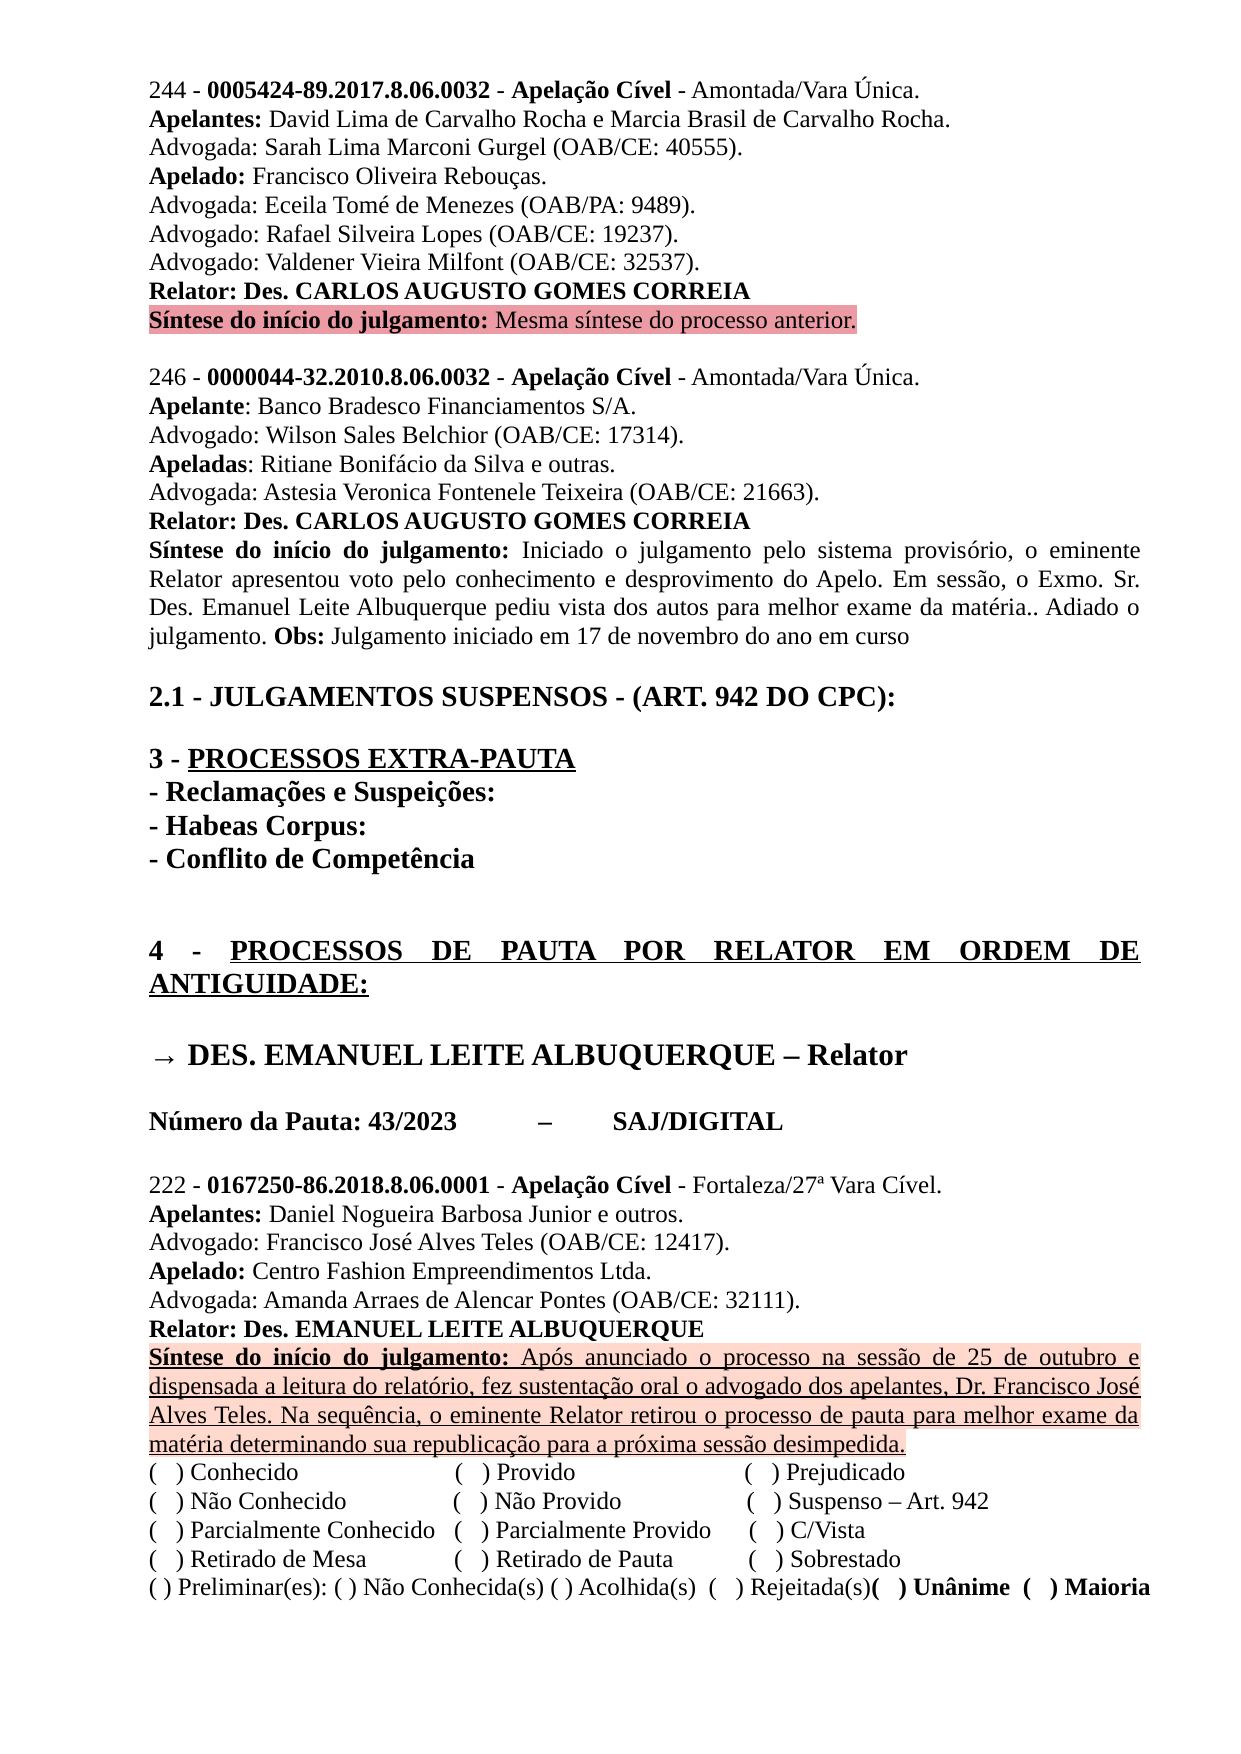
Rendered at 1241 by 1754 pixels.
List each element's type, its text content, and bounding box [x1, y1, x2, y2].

text Advogada: Sarah Lima Marconi Gurgel (OAB/CE: 40555). [148, 132, 1141, 161]
text Apelantes: Daniel Nogueira Barbosa Junior e outros. [148, 1199, 1141, 1227]
text ( ) Conhecido ( ) Provido ( ) Prejudicado [148, 1457, 1141, 1486]
text 2.1 - JULGAMENTOS SUSPENSOS - (ART. 942 DO CPC): [148, 679, 1141, 712]
text Advogada: Amanda Arraes de Alencar Pontes (OAB/CE: 32111). [148, 1285, 1141, 1314]
text - Habeas Corpus: [148, 808, 1141, 842]
text Alves Teles. Na sequência, o eminente Relator retirou o processo de pauta para melhor exame da matéria determinando sua republicação para a próxima sessão desimpedida. [148, 1397, 1141, 1457]
text Síntese do início do julgamento: Após anunciado o processo na sessão de 25 de outubro e dispensada a leitura do relatório, fez sustentação oral o advogado dos apelantes, Dr. Francisco José [148, 1342, 1141, 1396]
text Advogado: Valdener Vieira Milfont (OAB/CE: 32537). [148, 247, 1141, 276]
text Advogada: Eceila Tomé de Menezes (OAB/PA: 9489). [148, 190, 1141, 219]
text → DES. EMANUEL LEITE ALBUQUERQUE – Relator [148, 1036, 1141, 1072]
text - Conflito de Competência [148, 842, 1141, 875]
text Advogado: Francisco José Alves Teles (OAB/CE: 12417). [148, 1227, 1141, 1256]
text Apelado: Francisco Oliveira Rebouças. [148, 161, 1141, 190]
text Apeladas: Ritiane Bonifácio da Silva e outras. [148, 449, 1141, 477]
text Número da Pauta: 43/2023 – SAJ/DIGITAL [148, 1105, 1141, 1136]
text Relator: Des. CARLOS AUGUSTO GOMES CORREIA [148, 506, 1141, 535]
text 246 - 0000044-32.2010.8.06.0032 - Apelação Cível - Amontada/Vara Única. [148, 362, 1141, 391]
text 4 - PROCESSOS DE PAUTA POR RELATOR EM ORDEM DE ANTIGUIDADE: [148, 933, 1141, 1000]
text Relator: Des. EMANUEL LEITE ALBUQUERQUE [148, 1314, 1141, 1342]
text Relator: Des. CARLOS AUGUSTO GOMES CORREIA [148, 276, 1141, 305]
text Apelado: Centro Fashion Empreendimentos Ltda. [148, 1256, 1141, 1285]
text 244 - 0005424-89.2017.8.06.0032 - Apelação Cível - Amontada/Vara Única. [148, 75, 1141, 104]
text Advogada: Astesia Veronica Fontenele Teixeira (OAB/CE: 21663). [148, 477, 1141, 506]
text ( ) Retirado de Mesa ( ) Retirado de Pauta ( ) Sobrestado [148, 1544, 1158, 1572]
text Apelante: Banco Bradesco Financiamentos S/A. [148, 391, 1141, 420]
text Síntese do início do julgamento: Iniciado o julgamento pelo sistema provisório, o eminente Relator apresentou voto pelo conhecimento e desprovimento do Apelo. Em sessão, o Exmo. Sr. Des. Emanuel Leite Albuquerque pediu vista dos autos para melhor exame da matéria.. Adiado o julgamento. Obs: Julgamento iniciado em 17 de novembro do ano em curso [148, 535, 1141, 650]
text Síntese do início do julgamento: Mesma síntese do processo anterior. [148, 305, 1141, 334]
text ( ) Preliminar(es): ( ) Não Conhecida(s) ( ) Acolhida(s) ( ) Rejeitada(s)( ) Unânime ( ) Maioria [148, 1572, 1158, 1601]
text ( ) Parcialmente Conhecido ( ) Parcialmente Provido ( ) C/Vista [148, 1515, 1158, 1544]
text ( ) Não Conhecido ( ) Não Provido ( ) Suspenso – Art. 942 [148, 1486, 1158, 1515]
text Advogado: Rafael Silveira Lopes (OAB/CE: 19237). [148, 219, 1141, 247]
text 222 - 0167250-86.2018.8.06.0001 - Apelação Cível - Fortaleza/27ª Vara Cível. [148, 1170, 1141, 1199]
text Advogado: Wilson Sales Belchior (OAB/CE: 17314). [148, 420, 1141, 449]
text Apelantes: David Lima de Carvalho Rocha e Marcia Brasil de Carvalho Rocha. [148, 104, 1141, 132]
text 3 - PROCESSOS EXTRA-PAUTA [148, 741, 1141, 774]
text - Reclamações e Suspeições: [148, 774, 1141, 808]
